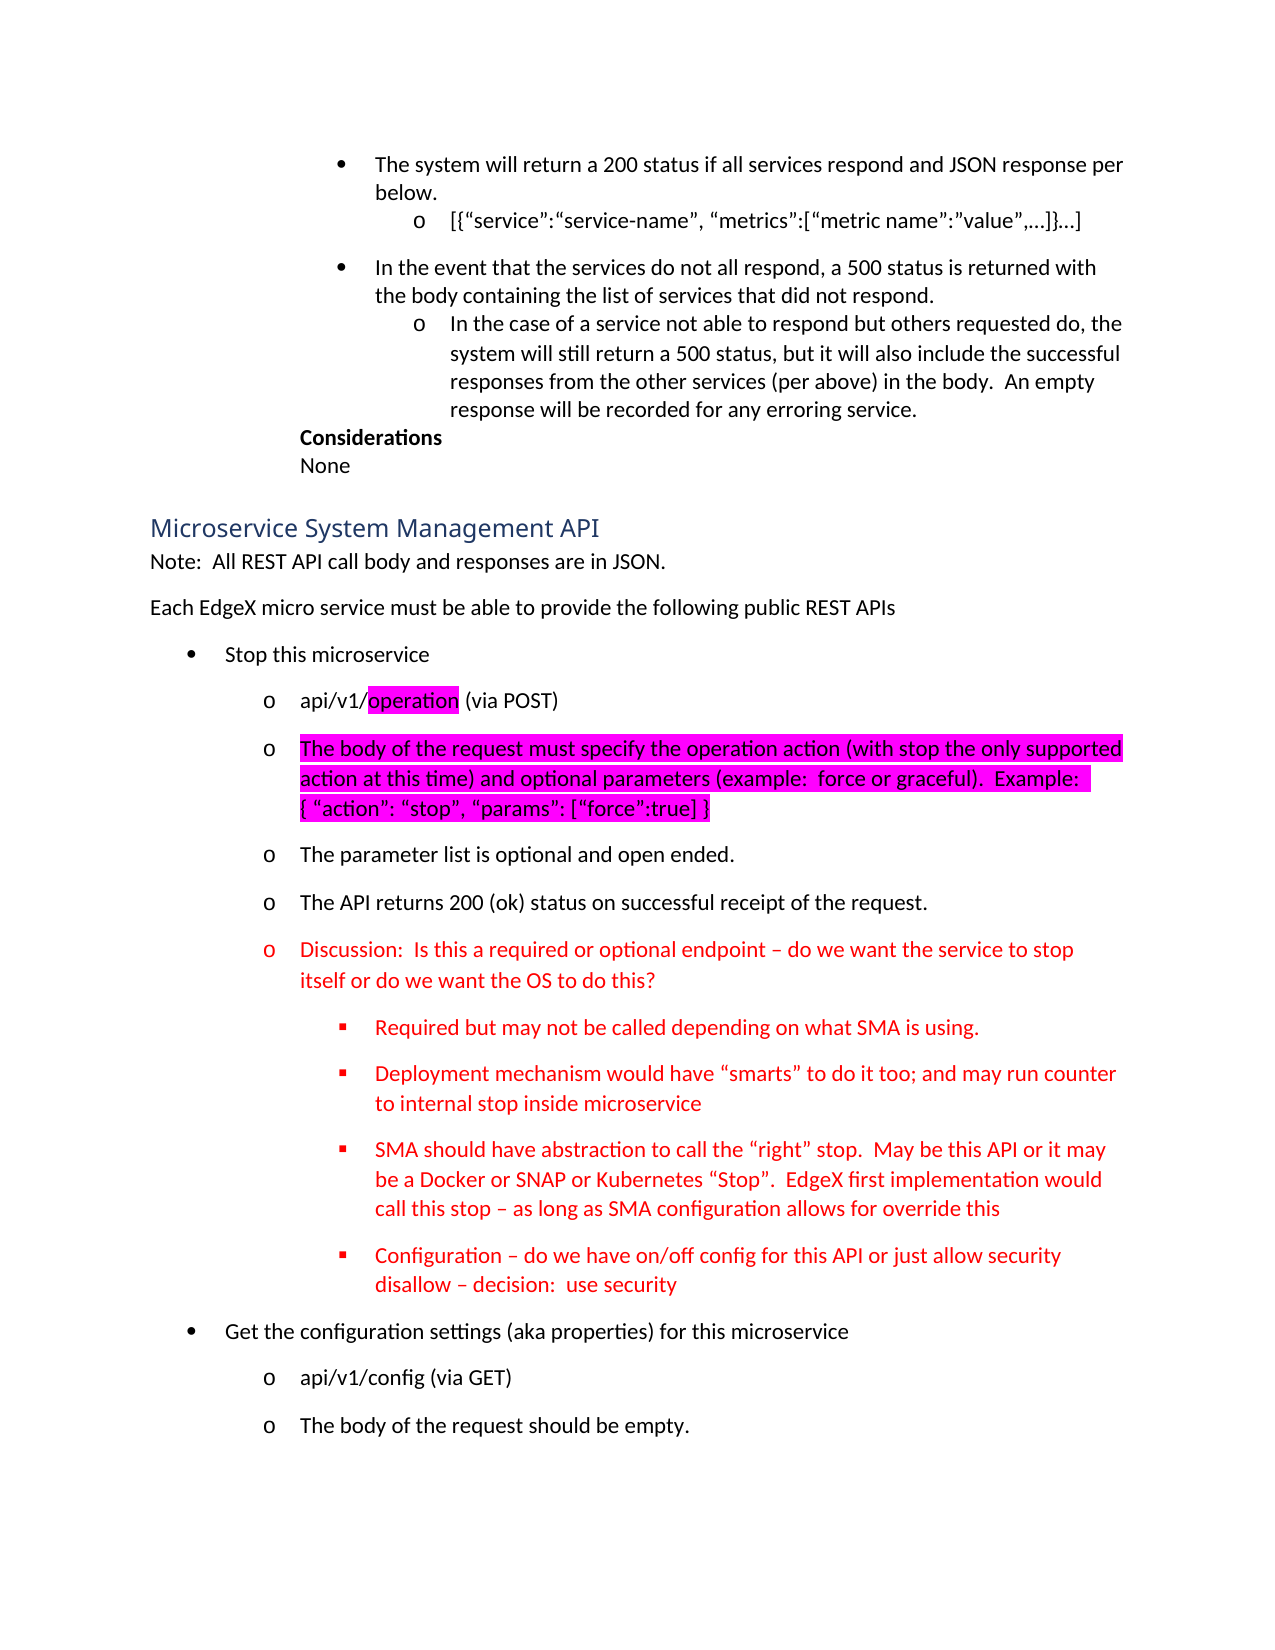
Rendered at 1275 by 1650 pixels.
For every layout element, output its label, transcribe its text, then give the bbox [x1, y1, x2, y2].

list Stop this microservice [187, 640, 1125, 668]
list Get the configuration settings (aka properties) for this microservice [187, 1317, 1125, 1345]
list Required but may not be called depending on what SMA is using. [337, 1013, 1125, 1041]
list In the case of a service not able to respond but others requested do, the system will still return a 500 status, but it will also include the successful responses from the other services (per above) in the body. An empty response will be recorded for any erroring service. [412, 309, 1125, 423]
text Note: All REST API call body and responses are in JSON. [150, 547, 1125, 575]
list Configuration – do we have on/off config for this API or just allow security disallow – decision: use security [337, 1241, 1125, 1298]
list Discussion: Is this a required or optional endpoint – do we want the service to stop itself or do we want the OS to do this? [262, 936, 1125, 994]
list The body of the request must specify the operation action (with stop the only supported action at this time) and optional parameters (example: force or graceful). Example: { “action”: “stop”, “params”: [“force”:true] } [262, 734, 1125, 822]
list Deployment mechanism would have “smarts” to do it too; and may run counter to internal stop inside microservice [337, 1059, 1125, 1117]
list [{“service”:“service-name”, “metrics”:[“metric name”:”value”,…]}…] [412, 206, 1125, 235]
text Considerations [300, 423, 1125, 451]
list The API returns 200 (ok) status on successful receipt of the request. [262, 888, 1125, 917]
list The parameter list is optional and open ended. [262, 841, 1125, 870]
list api/v1/config (via GET) [262, 1363, 1125, 1392]
subtitle Microservice System Management API [150, 511, 1125, 545]
text None [300, 451, 1125, 479]
list The body of the request should be empty. [262, 1411, 1125, 1440]
list The system will return a 200 status if all services respond and JSON response per below. [337, 150, 1125, 206]
list api/v1/operation (via POST) [262, 686, 1125, 715]
list SMA should have abstraction to call the “right” stop. May be this API or it may be a Docker or SNAP or Kubernetes “Stop”. EdgeX first implementation would call this stop – as long as SMA configuration allows for override this [337, 1135, 1125, 1222]
list In the event that the services do not all respond, a 500 status is returned with the body containing the list of services that did not respond. [337, 253, 1125, 309]
text Each EdgeX micro service must be able to provide the following public REST APIs [150, 593, 1125, 621]
